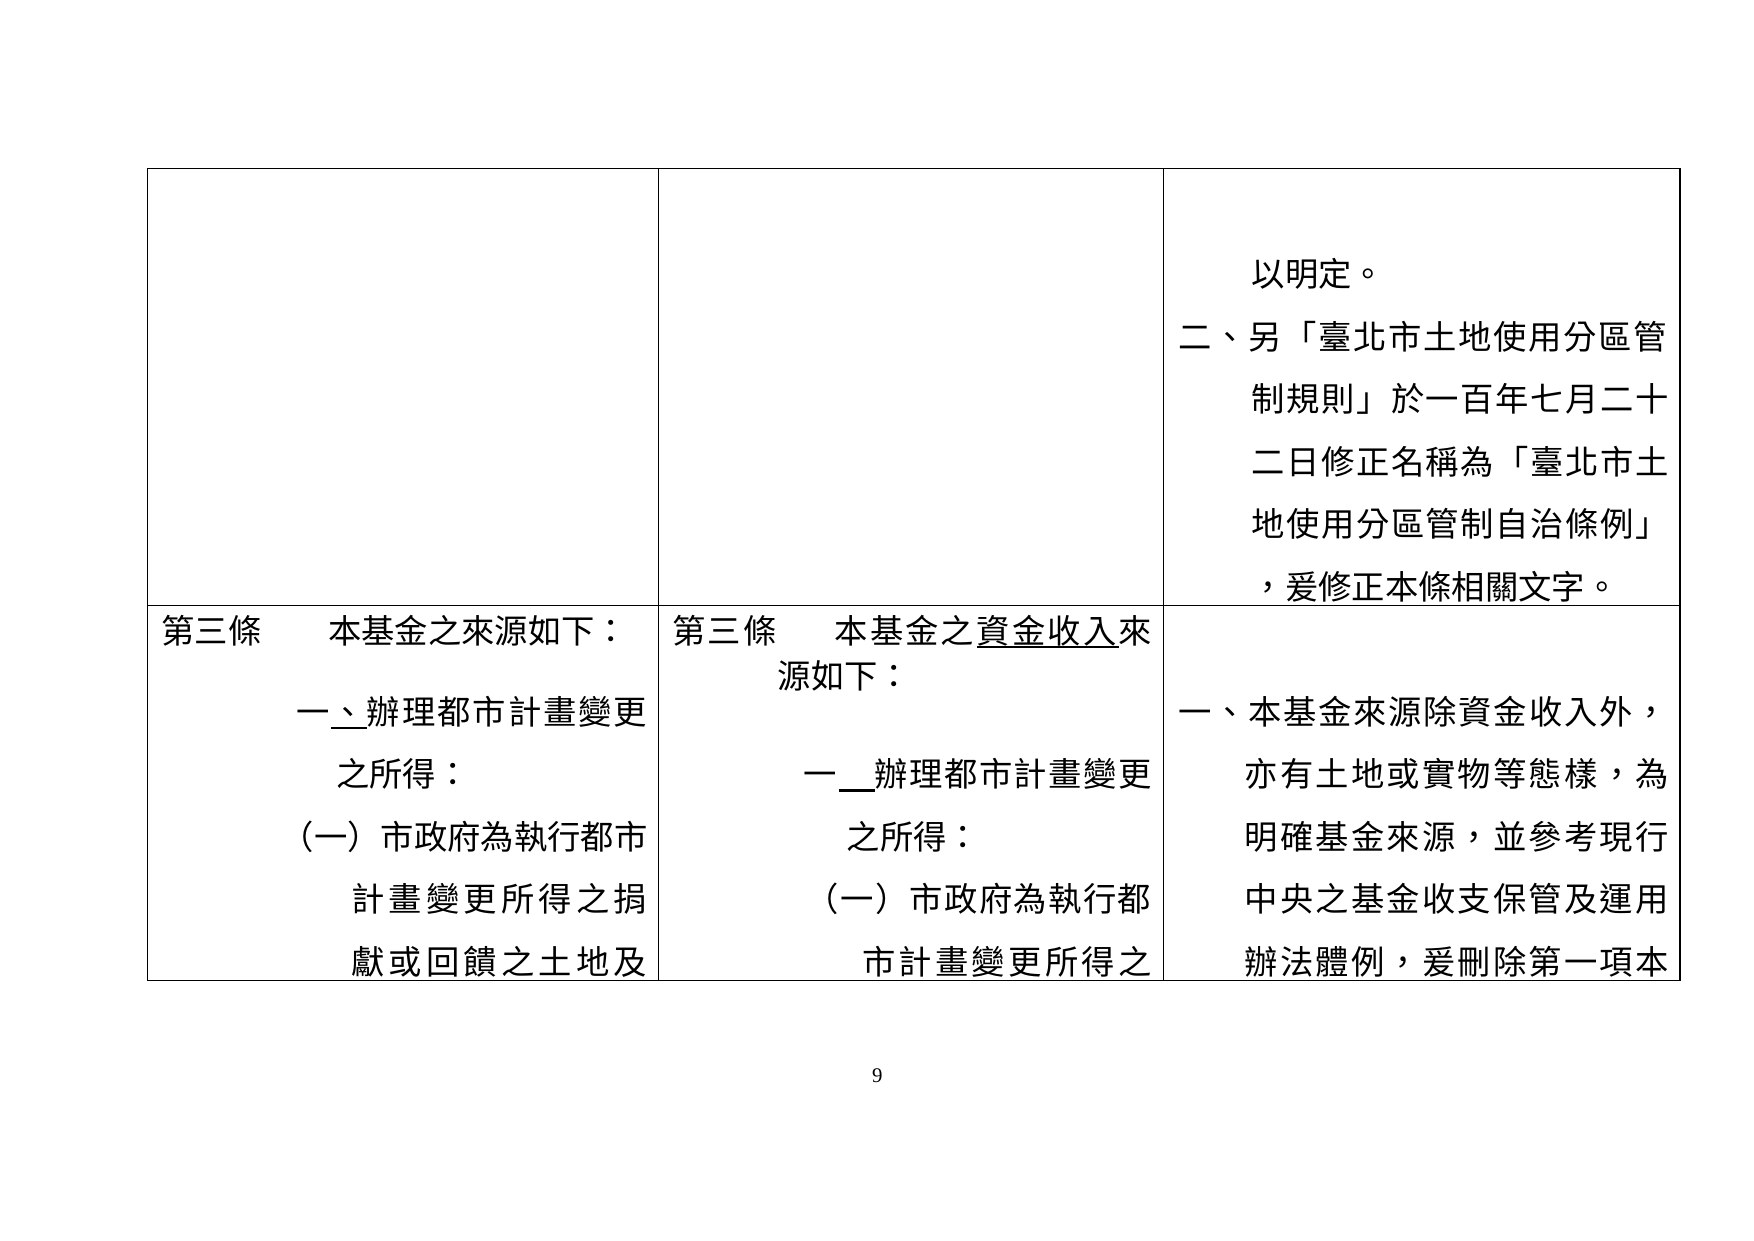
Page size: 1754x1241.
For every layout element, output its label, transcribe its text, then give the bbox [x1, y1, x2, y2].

table_cell 第三條 本基金之來源如下： 一、辦理都市計畫變更之所得： （一）市政府為執行都市計畫變更所得之捐獻或回饋之土地及 [148, 606, 658, 980]
table_cell [148, 169, 658, 605]
table_cell [659, 169, 1163, 605]
table_cell 以明定。 二、另「臺北市土地使用分區管制規則」於一百年七月二十二日修正名稱為「臺北市土地使用分區管制自治條例」，爰修正本條相關文字。 [1164, 169, 1679, 605]
table_cell 一、本基金來源除資金收入外，亦有土地或實物等態樣，為明確基金來源，並參考現行中央之基金收支保管及運用辦法體例，爰刪除第一項本 [1164, 606, 1679, 980]
table_cell 第三條 本基金之資金收入來源如下： 一 辦理都市計畫變更之所得： （一）市政府為執行都市計畫變更所得之 [659, 606, 1163, 980]
